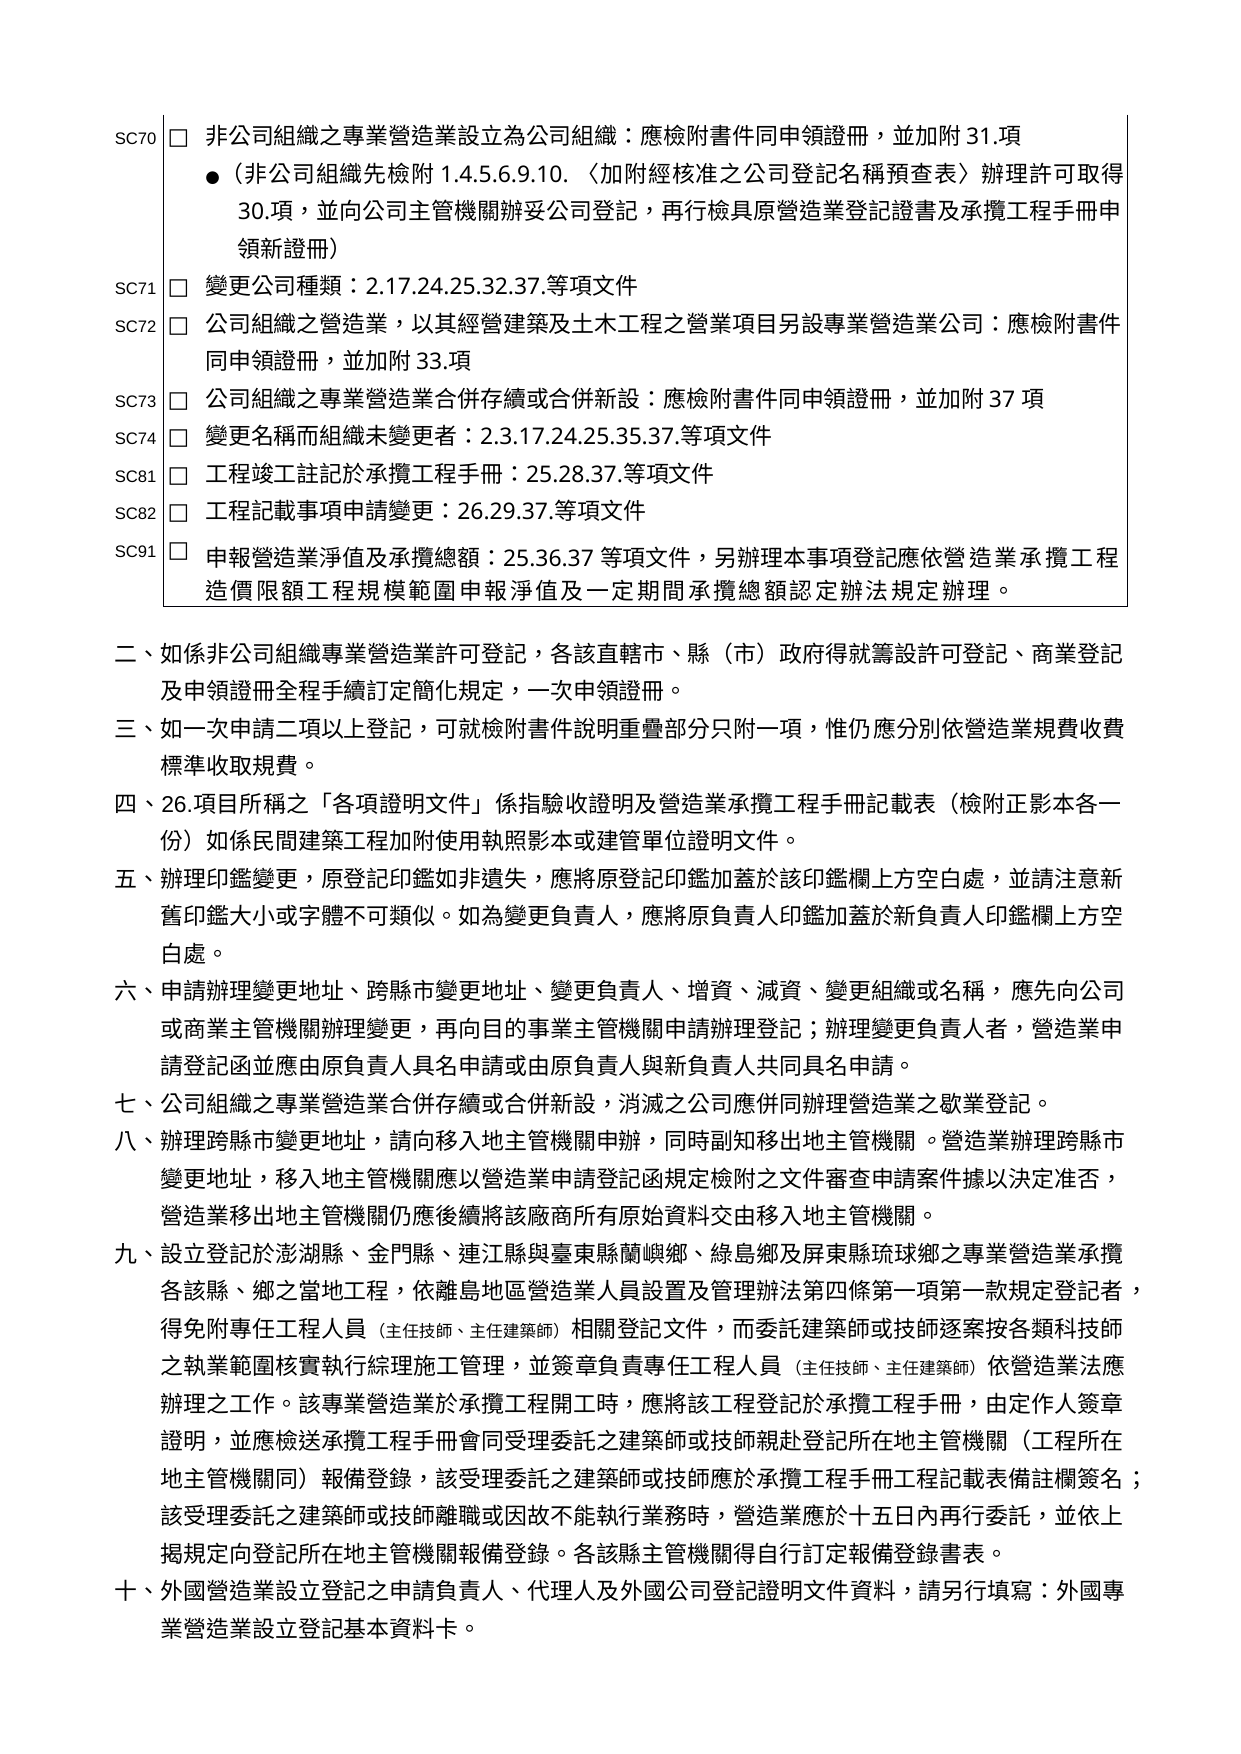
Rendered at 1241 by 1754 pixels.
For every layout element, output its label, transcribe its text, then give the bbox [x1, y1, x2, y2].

table_cell □ [164, 415, 201, 452]
table_cell SC74 [111, 415, 163, 452]
table_cell SC73 [111, 377, 163, 414]
table_cell 工程記載事項申請變更：26.29.37.等項文件 [201, 490, 1127, 527]
table_cell SC71 [111, 265, 163, 302]
table_cell □ [164, 490, 201, 527]
text 四、26.項目所稱之「各項證明文件」係指驗收證明及營造業承攬工程手冊記載表（檢附正影本各一份）如係民間建築工程加附使用執照影本或建管單位證明文件。 [114, 782, 1126, 857]
table_cell □ [164, 265, 201, 302]
table_cell □ [164, 302, 201, 377]
table_cell □ [164, 115, 201, 264]
table_cell SC91 [111, 527, 163, 606]
table_cell 變更名稱而組織未變更者：2.3.17.24.25.35.37.等項文件 [201, 415, 1127, 452]
text 三、如一次申請二項以上登記，可就檢附書件說明重疊部分只附一項，惟仍應分別依營造業規費收費標準收取規費。 [114, 707, 1126, 782]
text 二、如係非公司組織專業營造業許可登記，各該直轄市、縣（市）政府得就籌設許可登記、商業登記及申領證冊全程手續訂定簡化規定，一次申領證冊。 [114, 632, 1126, 707]
table_cell SC82 [111, 490, 163, 527]
table_cell SC70 [111, 115, 163, 264]
table_cell □ [164, 377, 201, 414]
table_cell 工程竣工註記於承攬工程手冊：25.28.37.等項文件 [201, 452, 1127, 489]
text 九、設立登記於澎湖縣、金門縣、連江縣與臺東縣蘭嶼鄉、綠島鄉及屏東縣琉球鄉之專業營造業承攬各該縣、鄉之當地工程，依離島地區營造業人員設置及管理辦法第四條第一項第一款規定登記者，得免附專任工程人員（主任技師、主任建築師）相關登記文件，而委託建築師或技師逐案按各類科技師之執業範圍核實執行綜理施工管理，並簽章負責專任工程人員（主任技師、主任建築師）依營造業法應辦理之工作。該專業營造業於承攬工程開工時，應將該工程登記於承攬工程手冊，由定作人簽章證明，並應檢送承攬工程手冊會同受理委託之建築師或技師親赴登記所在地主管機關（工程所在地主管機關同）報備登錄，該受理委託之建築師或技師應於承攬工程手冊工程記載表備註欄簽名；該受理委託之建築師或技師離職或因故不能執行業務時，營造業應於十五日內再行委託，並依上揭規定向登記所在地主管機關報備登錄。各該縣主管機關得自行訂定報備登錄書表。 [114, 1232, 1126, 1570]
text 七、公司組織之專業營造業合併存續或合併新設，消滅之公司應併同辦理營造業之歇業登記。 [114, 1082, 1126, 1120]
table_cell SC72 [111, 302, 163, 377]
table_cell 非公司組織之專業營造業設立為公司組織：應檢附書件同申領證冊，並加附31.項 ●（非公司組織先檢附1.4.5.6.9.10. 〈加附經核准之公司登記名稱預查表〉辦理許可取得30.項，並向公司主管機關辦妥公司登記，再行檢具原營造業登記證書及承攬工程手冊申領新證冊） [201, 115, 1127, 264]
table_cell □ [164, 527, 201, 606]
table_cell 變更公司種類：2.17.24.25.32.37.等項文件 [201, 265, 1127, 302]
text 十、外國營造業設立登記之申請負責人、代理人及外國公司登記證明文件資料，請另行填寫：外國專業營造業設立登記基本資料卡。 [114, 1570, 1126, 1645]
table_cell □ [164, 452, 201, 489]
text 八、辦理跨縣市變更地址，請向移入地主管機關申辦，同時副知移出地主管機關。營造業辦理跨縣市變更地址，移入地主管機關應以營造業申請登記函規定檢附之文件審查申請案件據以決定准否，營造業移出地主管機關仍應後續將該廠商所有原始資料交由移入地主管機關。 [114, 1120, 1126, 1232]
table_cell 申報營造業淨值及承攬總額：25.36.37 等項文件，另辦理本事項登記應依營造業承攬工程造價限額工程規模範圍申報淨值及一定期間承攬總額認定辦法規定辦理。 [201, 527, 1127, 606]
text 五、辦理印鑑變更，原登記印鑑如非遺失，應將原登記印鑑加蓋於該印鑑欄上方空白處，並請注意新舊印鑑大小或字體不可類似。如為變更負責人，應將原負責人印鑑加蓋於新負責人印鑑欄上方空白處。 [114, 857, 1126, 970]
table_cell 公司組織之營造業，以其經營建築及土木工程之營業項目另設專業營造業公司：應檢附書件同申領證冊，並加附33.項 [201, 302, 1127, 377]
text 六、申請辦理變更地址、跨縣市變更地址、變更負責人、增資、減資、變更組織或名稱，應先向公司或商業主管機關辦理變更，再向目的事業主管機關申請辦理登記；辦理變更負責人者，營造業申請登記函並應由原負責人具名申請或由原負責人與新負責人共同具名申請。 [114, 970, 1126, 1082]
table_cell 公司組織之專業營造業合併存續或合併新設：應檢附書件同申領證冊，並加附37 項 [201, 377, 1127, 414]
table_cell SC81 [111, 452, 163, 489]
